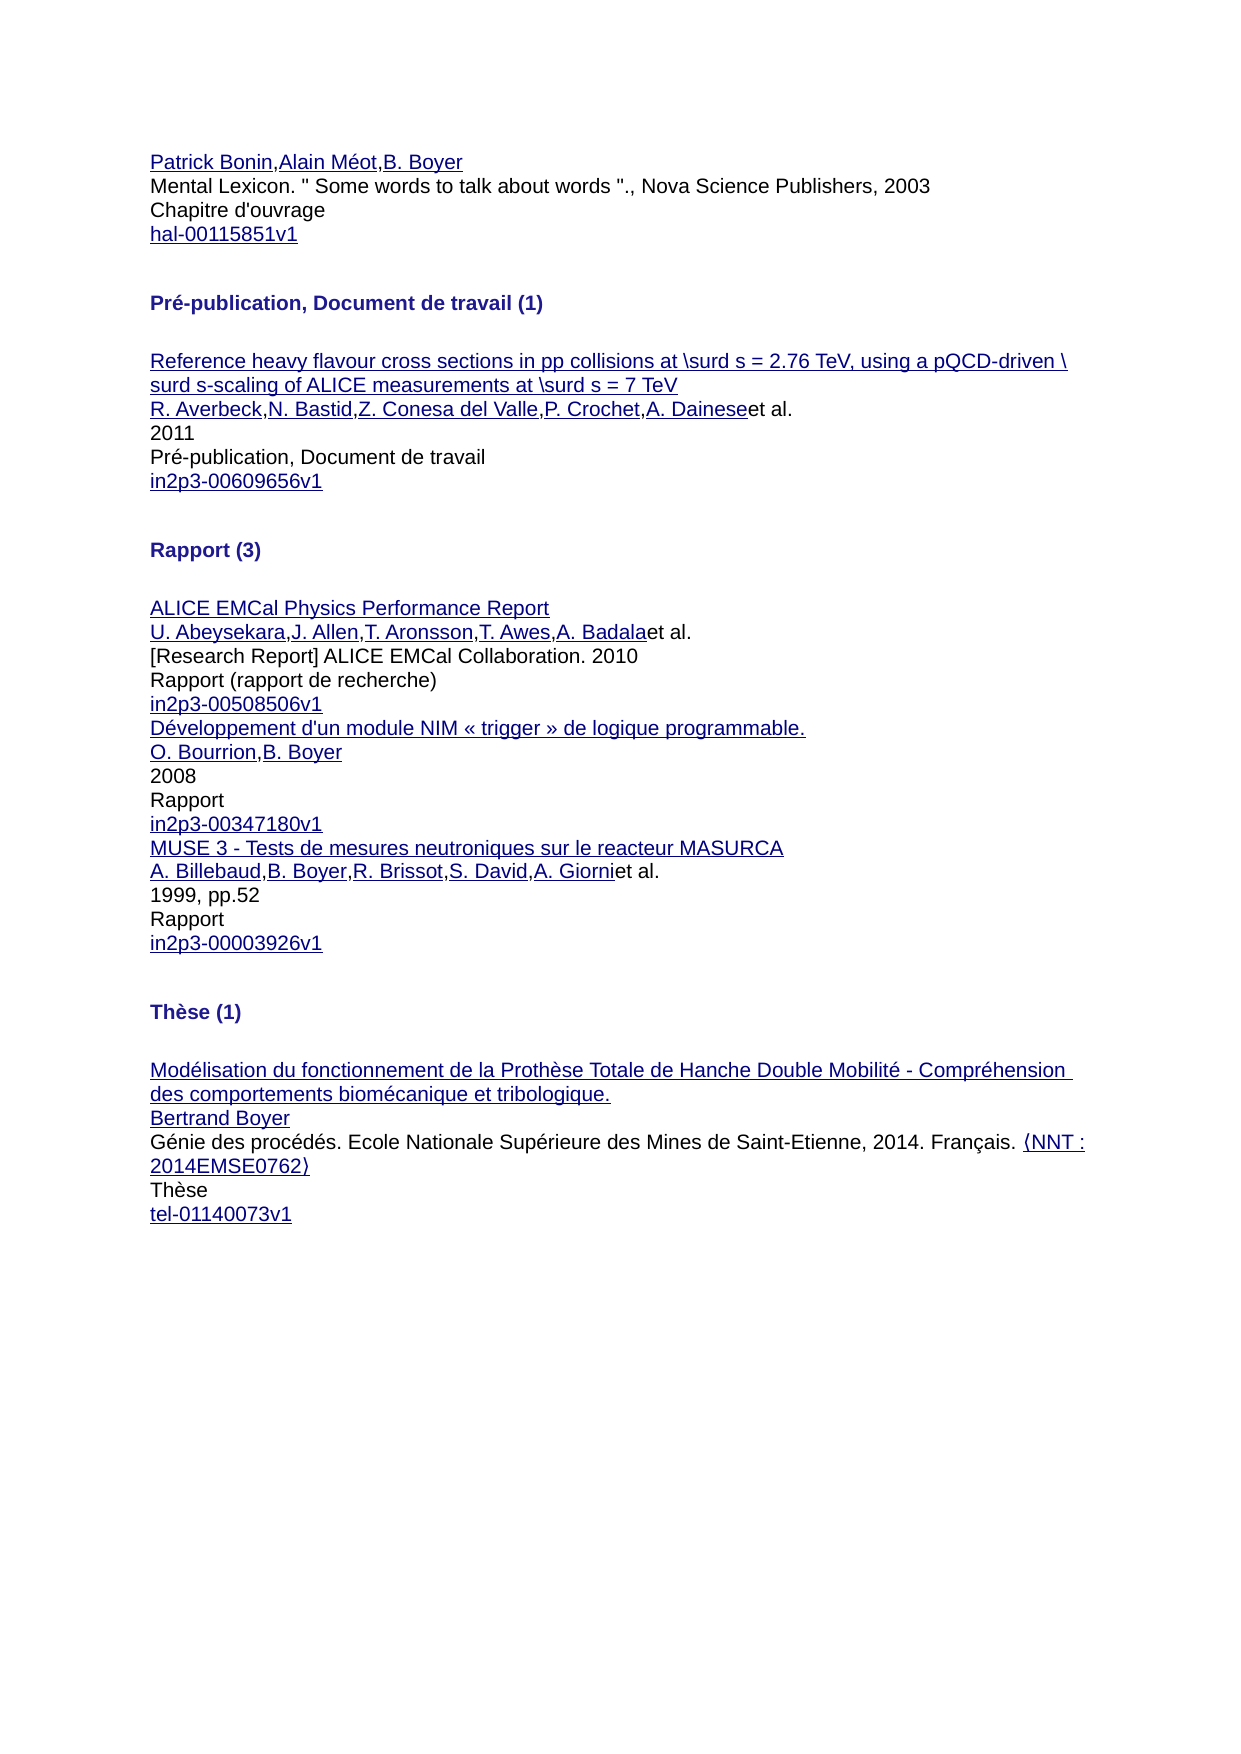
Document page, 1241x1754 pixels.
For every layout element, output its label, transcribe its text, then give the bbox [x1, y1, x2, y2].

table_header Reference heavy flavour cross sections in pp collisions at \surd s = 2.76 TeV, using a pQCD-driven \surd s-scaling of ALICE measurements at \surd s = 7 TeV R. Averbeck,N. Bastid,Z. Conesa del Valle,P. Crochet,A. Daineseet al. 2011 Pré-publication, Document de travail in2p3-00609656v1 [150, 349, 1090, 493]
subtitle Rapport (3) [150, 537, 1090, 561]
table_header Modélisation du fonctionnement de la Prothèse Totale de Hanche Double Mobilité - Compréhension des comportements biomécanique et tribologique. Bertrand Boyer Génie des procédés. Ecole Nationale Supérieure des Mines de Saint-Etienne, 2014. Français. ⟨NNT : 2014EMSE0762⟩ Thèse tel-01140073v1 [150, 1058, 1090, 1226]
subtitle Pré-publication, Document de travail (1) [150, 291, 1090, 314]
subtitle Thèse (1) [150, 1000, 1090, 1024]
table_cell Développement d'un module NIM « trigger » de logique programmable. O. Bourrion,B. Boyer 2008 Rapport in2p3-00347180v1 [150, 716, 1090, 835]
table_cell MUSE 3 - Tests de mesures neutroniques sur le reacteur MASURCA A. Billebaud,B. Boyer,R. Brissot,S. David,A. Giorniet al. 1999, pp.52 Rapport in2p3-00003926v1 [150, 835, 1090, 955]
table_header ALICE EMCal Physics Performance Report U. Abeysekara,J. Allen,T. Aronsson,T. Awes,A. Badalaet al. [Research Report] ALICE EMCal Collaboration. 2010 Rapport (rapport de recherche) in2p3-00508506v1 [150, 596, 1090, 716]
table_cell Patrick Bonin,Alain Méot,B. Boyer Mental Lexicon. " Some words to talk about words "., Nova Science Publishers, 2003 Chapitre d'ouvrage hal-00115851v1 [150, 150, 1090, 246]
